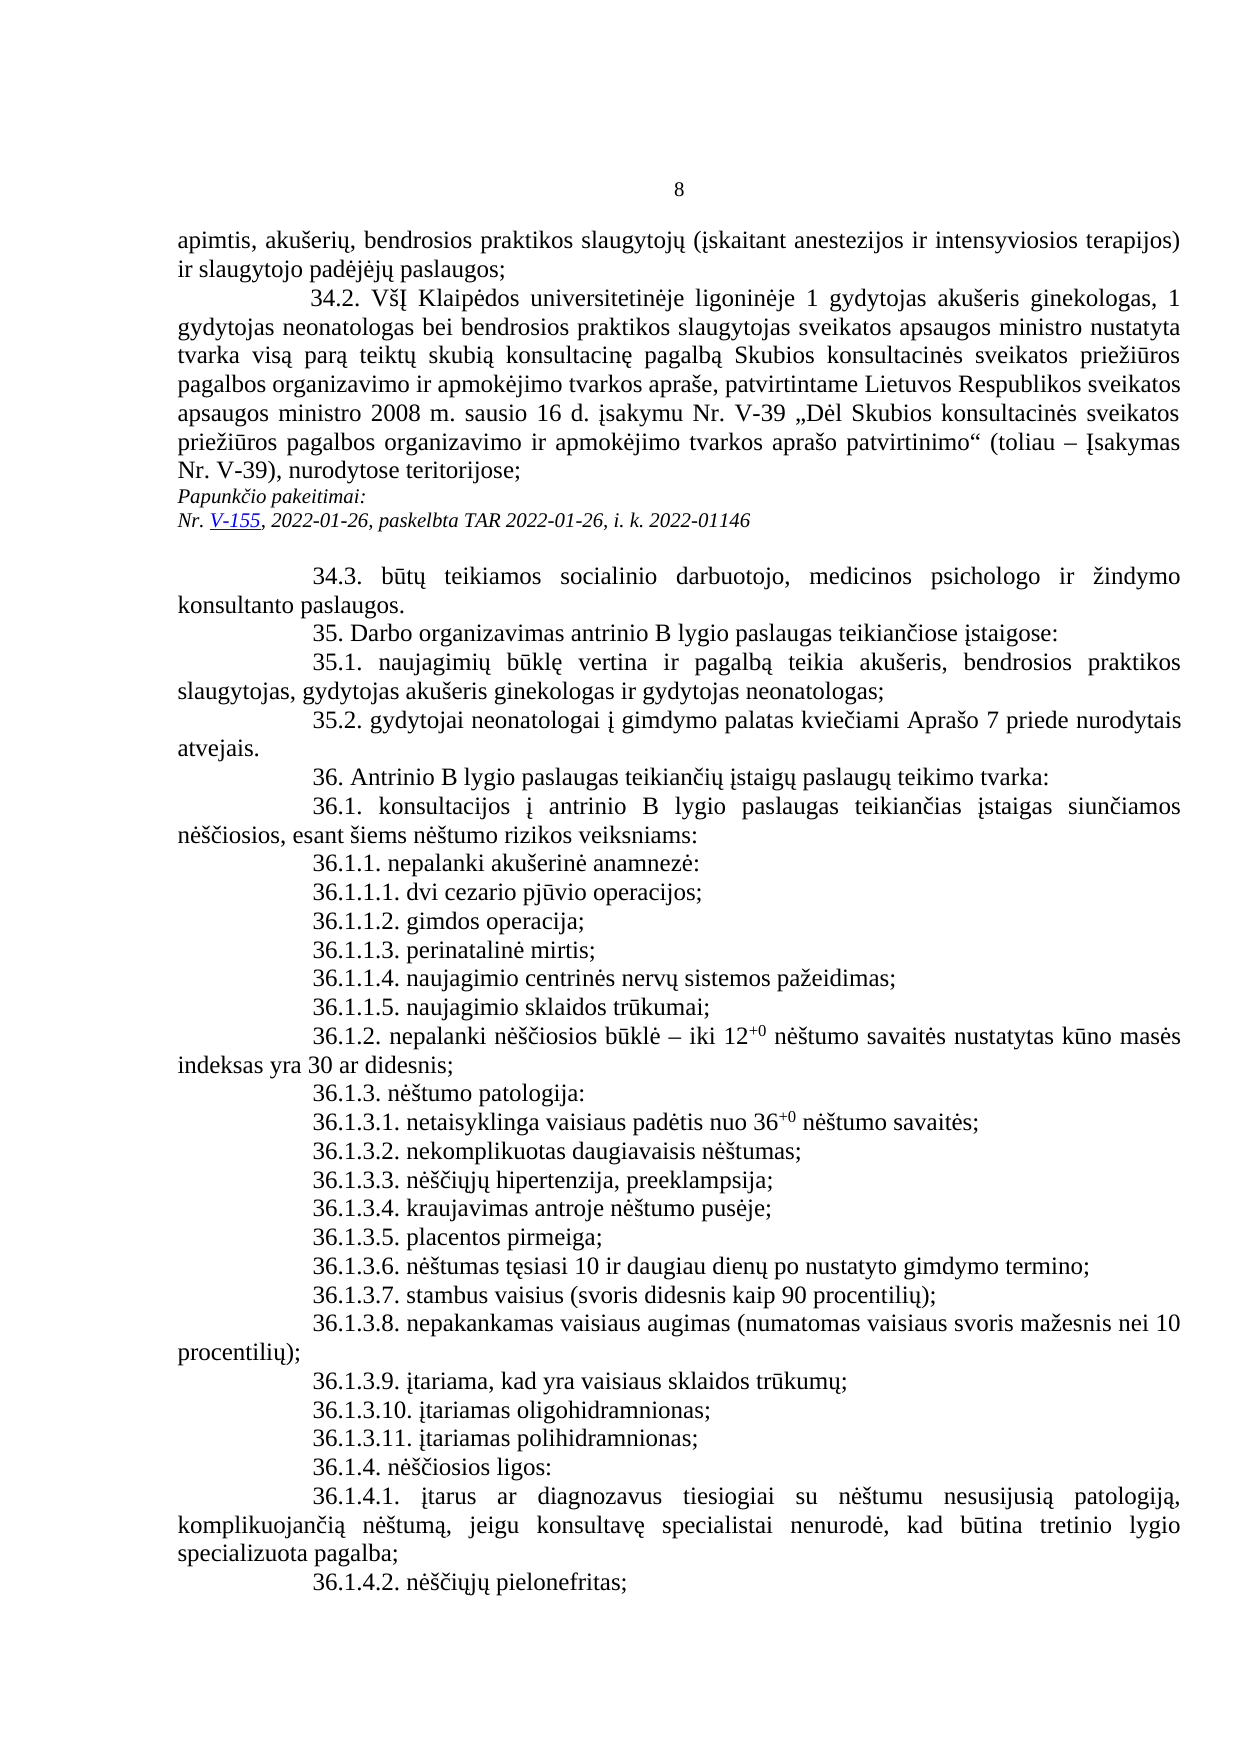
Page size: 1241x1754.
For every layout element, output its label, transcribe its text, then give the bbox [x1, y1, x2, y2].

text 36.1.1.2. gimdos operacija; [177, 906, 1181, 935]
text 36.1.1.4. naujagimio centrinės nervų sistemos pažeidimas; [177, 963, 1181, 992]
text 36.1.3.6. nėštumas tęsiasi 10 ir daugiau dienų po nustatyto gimdymo termino; [177, 1251, 1181, 1280]
text 36.1.1.5. naujagimio sklaidos trūkumai; [177, 992, 1181, 1021]
text 36.1.3.7. stambus vaisius (svoris didesnis kaip 90 procentilių); [177, 1280, 1181, 1308]
text 36.1.3. nėštumo patologija: [177, 1078, 1181, 1107]
text 35.2. gydytojai neonatologai į gimdymo palatas kviečiami Aprašo 7 priede nurodytais atvejais. [177, 705, 1181, 762]
text 35. Darbo organizavimas antrinio B lygio paslaugas teikiančiose įstaigose: [177, 618, 1181, 647]
text 36.1.4.1. įtarus ar diagnozavus tiesiogiai su nėštumu nesusijusią patologiją, komplikuojančią nėštumą, jeigu konsultavę specialistai nenurodė, kad būtina tretinio lygio specializuota pagalba; [177, 1481, 1181, 1567]
text 36. Antrinio B lygio paslaugas teikiančių įstaigų paslaugų teikimo tvarka: [177, 762, 1181, 791]
text 36.1.4.2. nėščiųjų pielonefritas; [177, 1567, 1181, 1596]
text 36.1.1. nepalanki akušerinė anamnezė: [177, 848, 1181, 877]
text 36.1.1.3. perinatalinė mirtis; [177, 935, 1181, 963]
text 36.1.3.8. nepakankamas vaisiaus augimas (numatomas vaisiaus svoris mažesnis nei 10 procentilių); [177, 1308, 1181, 1366]
text 36.1.3.2. nekomplikuotas daugiavaisis nėštumas; [177, 1136, 1181, 1165]
text 36.1.3.10. įtariamas oligohidramnionas; [177, 1395, 1181, 1423]
text 36.1.2. nepalanki nėščiosios būklė – iki 12+0 nėštumo savaitės nustatytas kūno masės indeksas yra 30 ar didesnis; [177, 1021, 1181, 1078]
text 36.1. konsultacijos į antrinio B lygio paslaugas teikiančias įstaigas siunčiamos nėščiosios, esant šiems nėštumo rizikos veiksniams: [177, 791, 1181, 848]
text apimtis, akušerių, bendrosios praktikos slaugytojų (įskaitant anestezijos ir intensyviosios terapijos) ir slaugytojo padėjėjų paslaugos; [177, 225, 1181, 283]
text 36.1.3.5. placentos pirmeiga; [177, 1222, 1181, 1251]
text 36.1.3.1. netaisyklinga vaisiaus padėtis nuo 36+0 nėštumo savaitės; [177, 1107, 1181, 1136]
text 34.3. būtų teikiamos socialinio darbuotojo, medicinos psichologo ir žindymo konsultanto paslaugos. [177, 561, 1181, 618]
text 36.1.3.9. įtariama, kad yra vaisiaus sklaidos trūkumų; [177, 1366, 1181, 1395]
text 35.1. naujagimių būklę vertina ir pagalbą teikia akušeris, bendrosios praktikos slaugytojas, gydytojas akušeris ginekologas ir gydytojas neonatologas; [177, 647, 1181, 705]
text Papunkčio pakeitimai: [177, 484, 1181, 508]
text Nr. V-155, 2022-01-26, paskelbta TAR 2022-01-26, i. k. 2022-01146 [177, 508, 1181, 532]
text 36.1.3.3. nėščiųjų hipertenzija, preeklampsija; [177, 1165, 1181, 1193]
text 34.2. VšĮ Klaipėdos universitetinėje ligoninėje 1 gydytojas akušeris ginekologas, 1 gydytojas neonatologas bei bendrosios praktikos slaugytojas sveikatos apsaugos ministro nustatyta tvarka visą parą teiktų skubią konsultacinę pagalbą Skubios konsultacinės sveikatos priežiūros pagalbos organizavimo ir apmokėjimo tvarkos apraše, patvirtintame Lietuvos Respublikos sveikatos apsaugos ministro 2008 m. sausio 16 d. įsakymu Nr. V-39 „Dėl Skubios konsultacinės sveikatos priežiūros pagalbos organizavimo ir apmokėjimo tvarkos aprašo patvirtinimo“ (toliau – Įsakymas Nr. V-39), nurodytose teritorijose; [177, 283, 1181, 484]
text 36.1.4. nėščiosios ligos: [177, 1452, 1181, 1481]
text 36.1.3.11. įtariamas polihidramnionas; [177, 1423, 1181, 1452]
text 36.1.1.1. dvi cezario pjūvio operacijos; [177, 877, 1181, 906]
text 36.1.3.4. kraujavimas antroje nėštumo pusėje; [177, 1193, 1181, 1222]
